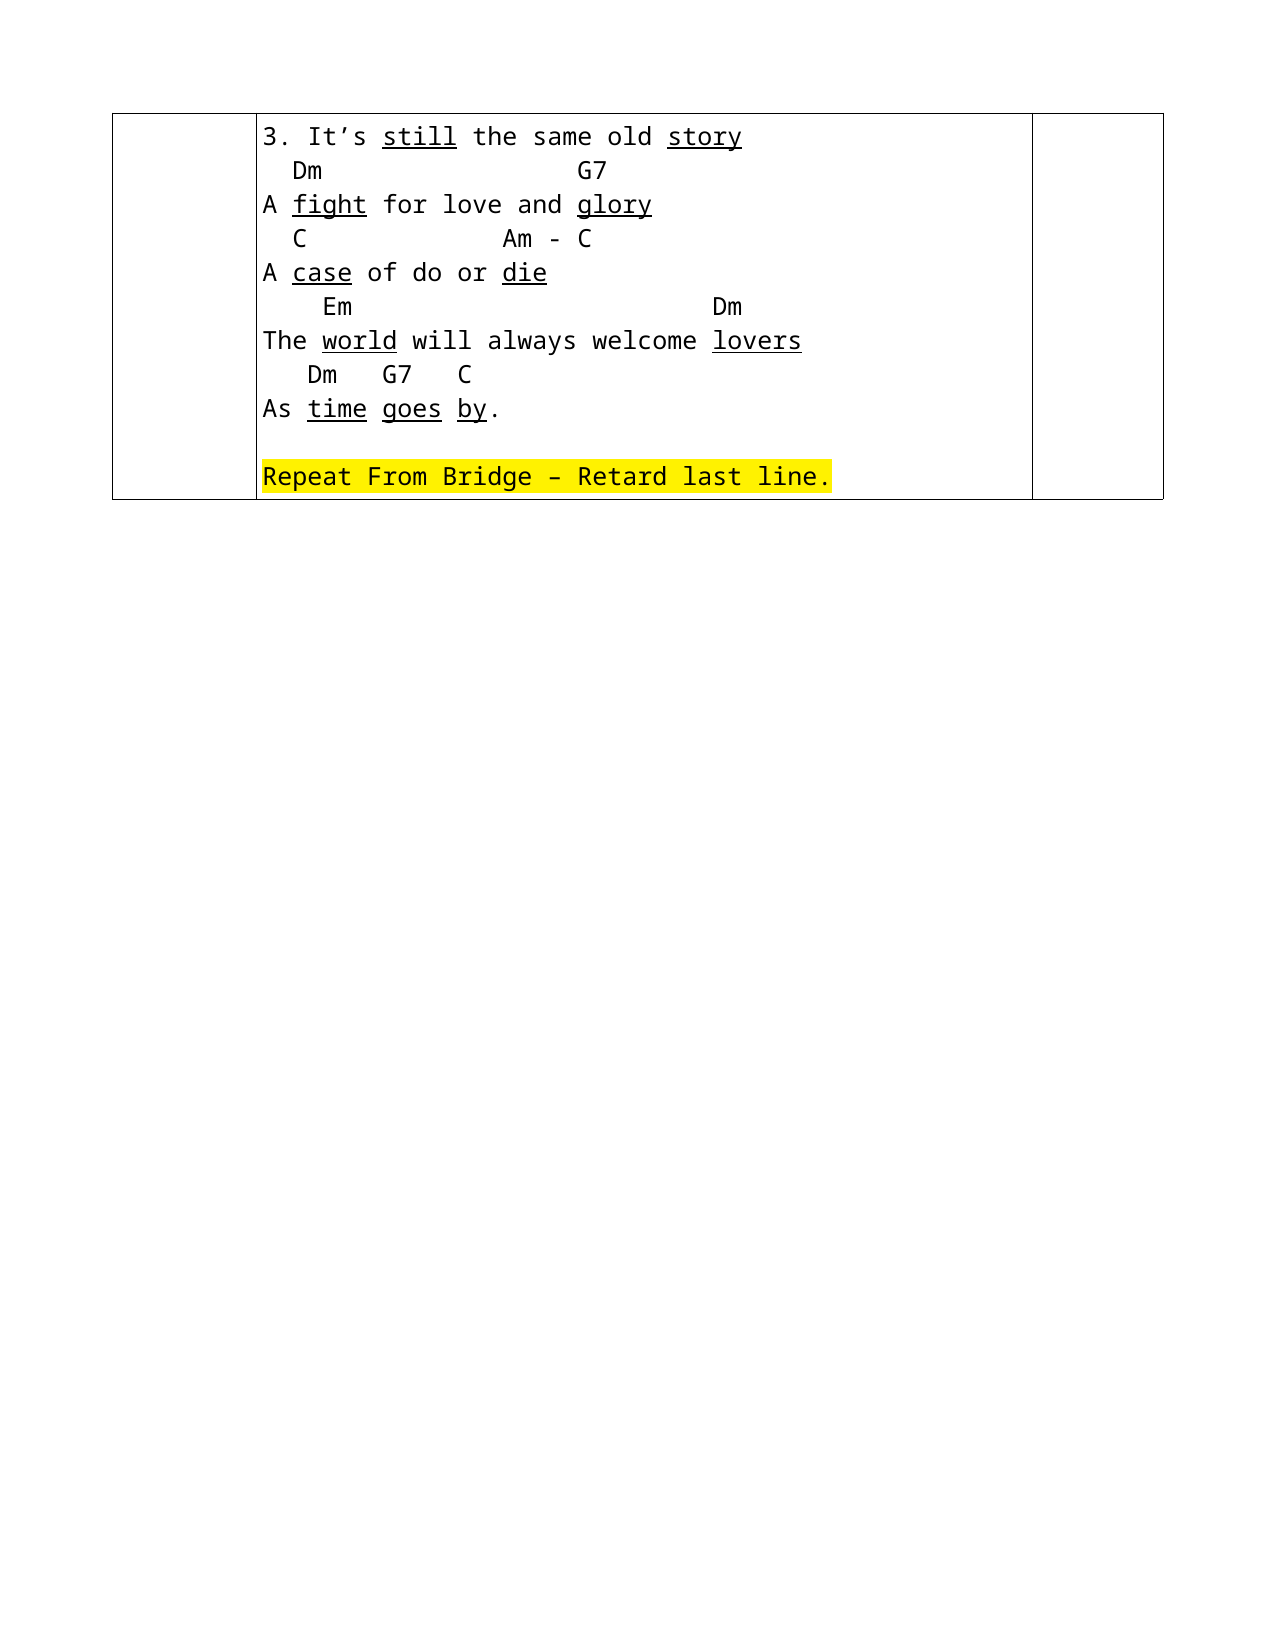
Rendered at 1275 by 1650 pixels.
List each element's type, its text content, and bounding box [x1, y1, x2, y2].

table_header 3. It’s still the same old story Dm G7 A fight for love and glory C Am - C A case of do or die Em Dm The world will always welcome lovers Dm G7 C As time goes by. Repeat From Bridge – Retard last line. [257, 114, 1032, 499]
table_header [1033, 114, 1163, 499]
table_header [113, 114, 256, 499]
